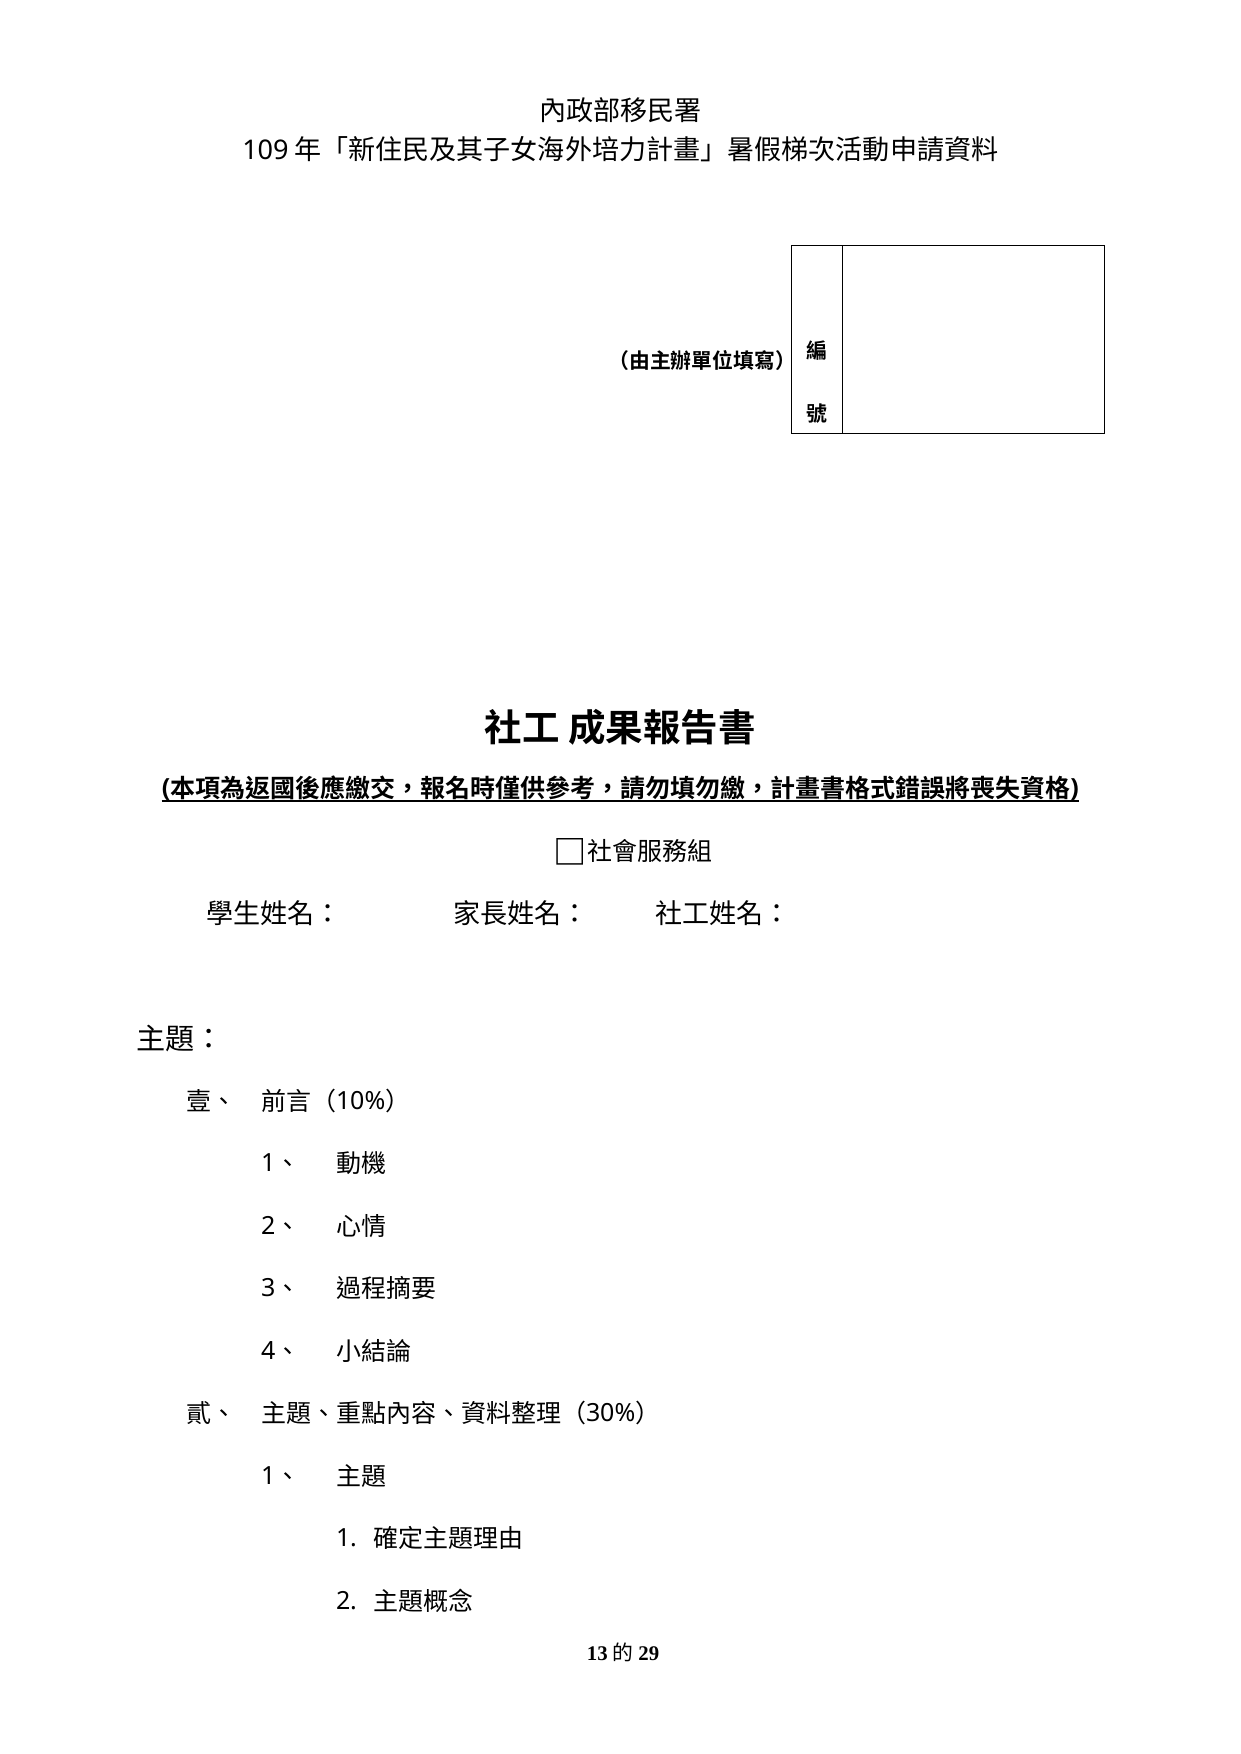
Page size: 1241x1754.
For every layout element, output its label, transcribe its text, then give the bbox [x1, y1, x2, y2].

list 主題概念 [336, 1558, 1104, 1620]
text □社會服務組 [136, 808, 1104, 870]
text (本項為返國後應繳交，報名時僅供參考，請勿填勿繳，計畫書格式錯誤將喪失資格) [136, 745, 1104, 808]
list 動機 [261, 1120, 1104, 1183]
list 過程摘要 [261, 1245, 1104, 1308]
table_header 編號 [792, 246, 842, 433]
list 主題、重點內容、資料整理（30%） [186, 1370, 1104, 1433]
list 主題 [261, 1433, 1104, 1495]
list 前言（10%） [186, 1058, 1104, 1120]
text 學生姓名： 家長姓名： 社工姓名： [206, 870, 1104, 933]
text 社工 成果報告書 [136, 683, 1104, 745]
table_header [843, 246, 1104, 433]
list 確定主題理由 [336, 1495, 1104, 1558]
text 主題： [136, 995, 1104, 1058]
list 心情 [261, 1183, 1104, 1245]
list 小結論 [261, 1308, 1104, 1370]
